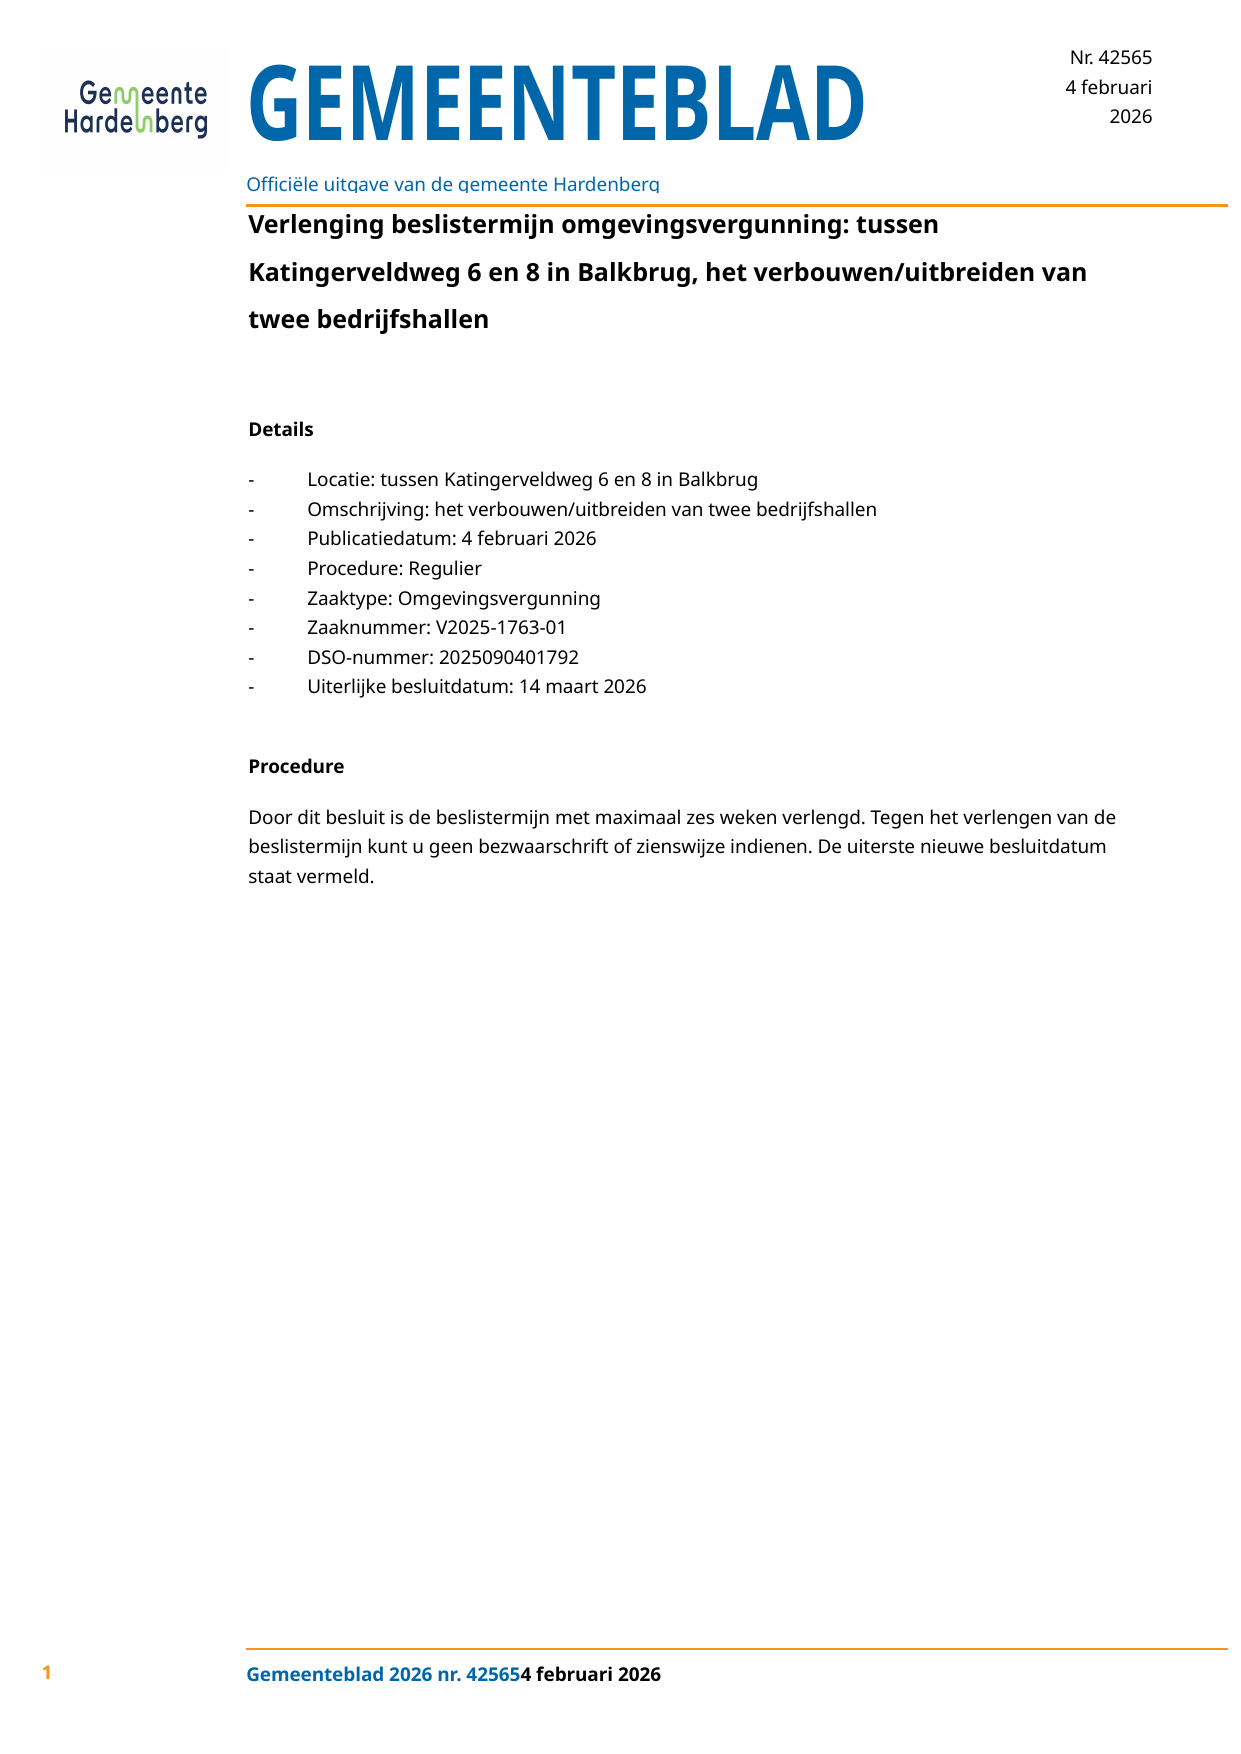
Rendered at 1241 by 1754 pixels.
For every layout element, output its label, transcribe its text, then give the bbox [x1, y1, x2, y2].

text Door dit besluit is de beslistermijn met maximaal zes weken verlengd. Tegen het verlengen van de beslistermijn kunt u geen bezwaarschrift of zienswijze indienen. De uiterste nieuwe besluitdatum staat vermeld. [248, 804, 1152, 889]
list Uiterlijke besluitdatum: 14 maart 2026 [248, 673, 1152, 699]
list Zaaktype: Omgevingsvergunning [248, 585, 1152, 610]
text Details [248, 416, 1152, 442]
list DSO-nummer: 2025090401792 [248, 644, 1152, 669]
list Omschrijving: het verbouwen/uitbreiden van twee bedrijfshallen [248, 496, 1152, 522]
list Procedure: Regulier [248, 555, 1152, 581]
text Procedure [248, 753, 1152, 779]
text Verlenging beslistermijn omgevingsvergunning: tussen Katingerveldweg 6 en 8 in Balkbrug, het verbouwen/uitbreiden van twee bedrijfshallen [248, 207, 1152, 336]
picture [41, 47, 231, 172]
list Publicatiedatum: 4 februari 2026 [248, 526, 1152, 551]
list Zaaknummer: V2025-1763-01 [248, 614, 1152, 640]
list Locatie: tussen Katingerveldweg 6 en 8 in Balkbrug [248, 466, 1152, 492]
